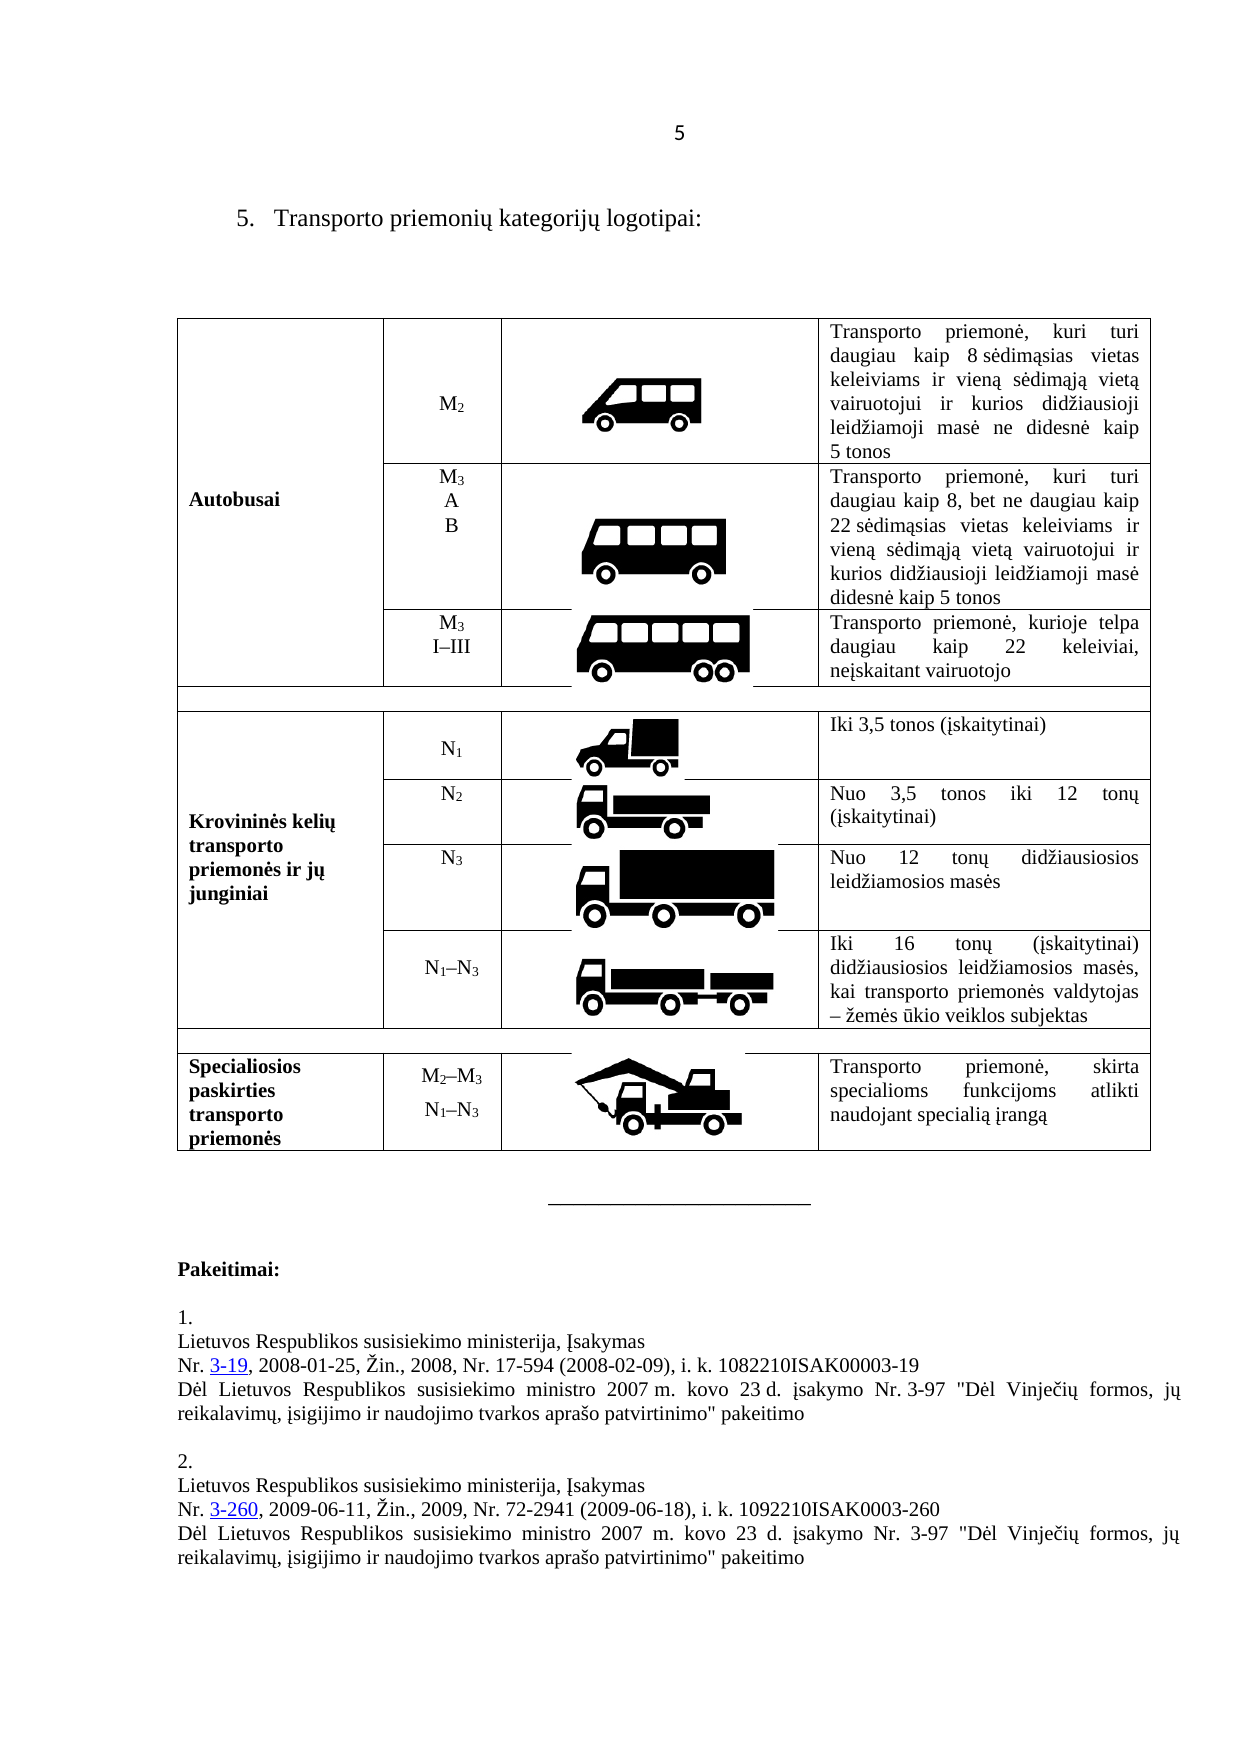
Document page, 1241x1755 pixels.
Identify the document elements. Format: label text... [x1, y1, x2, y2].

table_cell [685, 712, 818, 779]
table_cell [178, 687, 1150, 711]
table_cell Iki 3,5 tonos (įskaitytinai) [819, 712, 1150, 779]
text 5. Transporto priemonių kategorijų logotipai: [236, 203, 1181, 232]
text _____________________ [177, 1179, 1181, 1208]
table_cell [502, 1054, 818, 1150]
text Dėl Lietuvos Respublikos susisiekimo ministro 2007 m. kovo 23 d. įsakymo Nr. 3-97 "Dėl Vinječių formos, jų reikalavimų, įsigijimo ir naudojimo tvarkos aprašo patvirtinimo" pakeitimo [177, 1521, 1181, 1569]
table_header Autobusai [178, 319, 383, 686]
table_header M2 [384, 319, 501, 463]
table_cell Nuo 3,5 tonos iki 12 tonų (įskaitytinai) [819, 780, 1150, 843]
table_cell M3 A B [384, 464, 501, 609]
table_cell [713, 780, 818, 843]
table_cell Specialiosios paskirties transporto priemonės [178, 1054, 383, 1150]
table_cell N2 [384, 780, 501, 843]
table_cell [502, 610, 571, 686]
text Pakeitimai: [177, 1256, 1181, 1281]
table_cell [502, 845, 571, 930]
table_cell [502, 780, 571, 843]
table_cell Krovininės kelių transporto priemonės ir jų junginiai [178, 712, 383, 1027]
table_cell Transporto priemonė, kuri turi daugiau kaip 8, bet ne daugiau kaip 22 sėdimąsias vietas keleiviams ir vieną sėdimąją vietą vairuotojui ir kurios didžiausioji leidžiamoji masė didesnė kaip 5 tonos [819, 464, 1150, 609]
text 2. [177, 1449, 1181, 1473]
table_cell Nuo 12 tonų didžiausiosios leidžiamosios masės [819, 845, 1150, 930]
table_cell [754, 610, 818, 686]
table_cell Iki 16 tonų (įskaitytinai) didžiausiosios leidžiamosios masės, kai transporto priemonės valdytojas – žemės ūkio veiklos subjektas [819, 931, 1150, 1027]
table_cell [502, 464, 818, 609]
table_cell Transporto priemonė, skirta specialioms funkcijoms atlikti naudojant specialią įrangą [819, 1054, 1150, 1150]
table_cell N3 [384, 845, 501, 930]
text Dėl Lietuvos Respublikos susisiekimo ministro 2007 m. kovo 23 d. įsakymo Nr. 3-97 "Dėl Vinječių formos, jų reikalavimų, įsigijimo ir naudojimo tvarkos aprašo patvirtinimo" pakeitimo [177, 1377, 1181, 1425]
text Lietuvos Respublikos susisiekimo ministerija, Įsakymas [177, 1329, 1181, 1353]
text Nr. 3-260, 2009-06-11, Žin., 2009, Nr. 72-2941 (2009-06-18), i. k. 1092210ISAK0003-260 [177, 1497, 1181, 1521]
text Nr. 3-19, 2008-01-25, Žin., 2008, Nr. 17-594 (2008-02-09), i. k. 1082210ISAK00003-19 [177, 1353, 1181, 1377]
table_cell N1–N3 [384, 931, 501, 1027]
table_cell [779, 845, 818, 930]
table_cell M2–M3 N1–N3 [384, 1054, 501, 1150]
table_header Transporto priemonė, kuri turi daugiau kaip 8 sėdimąsias vietas keleiviams ir vieną sėdimąją vietą vairuotojui ir kurios didžiausioji leidžiamoji masė ne didesnė kaip 5 tonos [819, 319, 1150, 463]
table_header [502, 319, 818, 463]
text 1. [177, 1304, 1181, 1329]
text Lietuvos Respublikos susisiekimo ministerija, Įsakymas [177, 1473, 1181, 1497]
table_cell N1 [384, 712, 501, 779]
table_cell M3 I–III [384, 610, 501, 686]
table_cell [502, 712, 571, 779]
table_cell [178, 1029, 1150, 1052]
table_cell [502, 931, 818, 1027]
table_cell Transporto priemonė, kurioje telpa daugiau kaip 22 keleiviai, neįskaitant vairuotojo [819, 610, 1150, 686]
